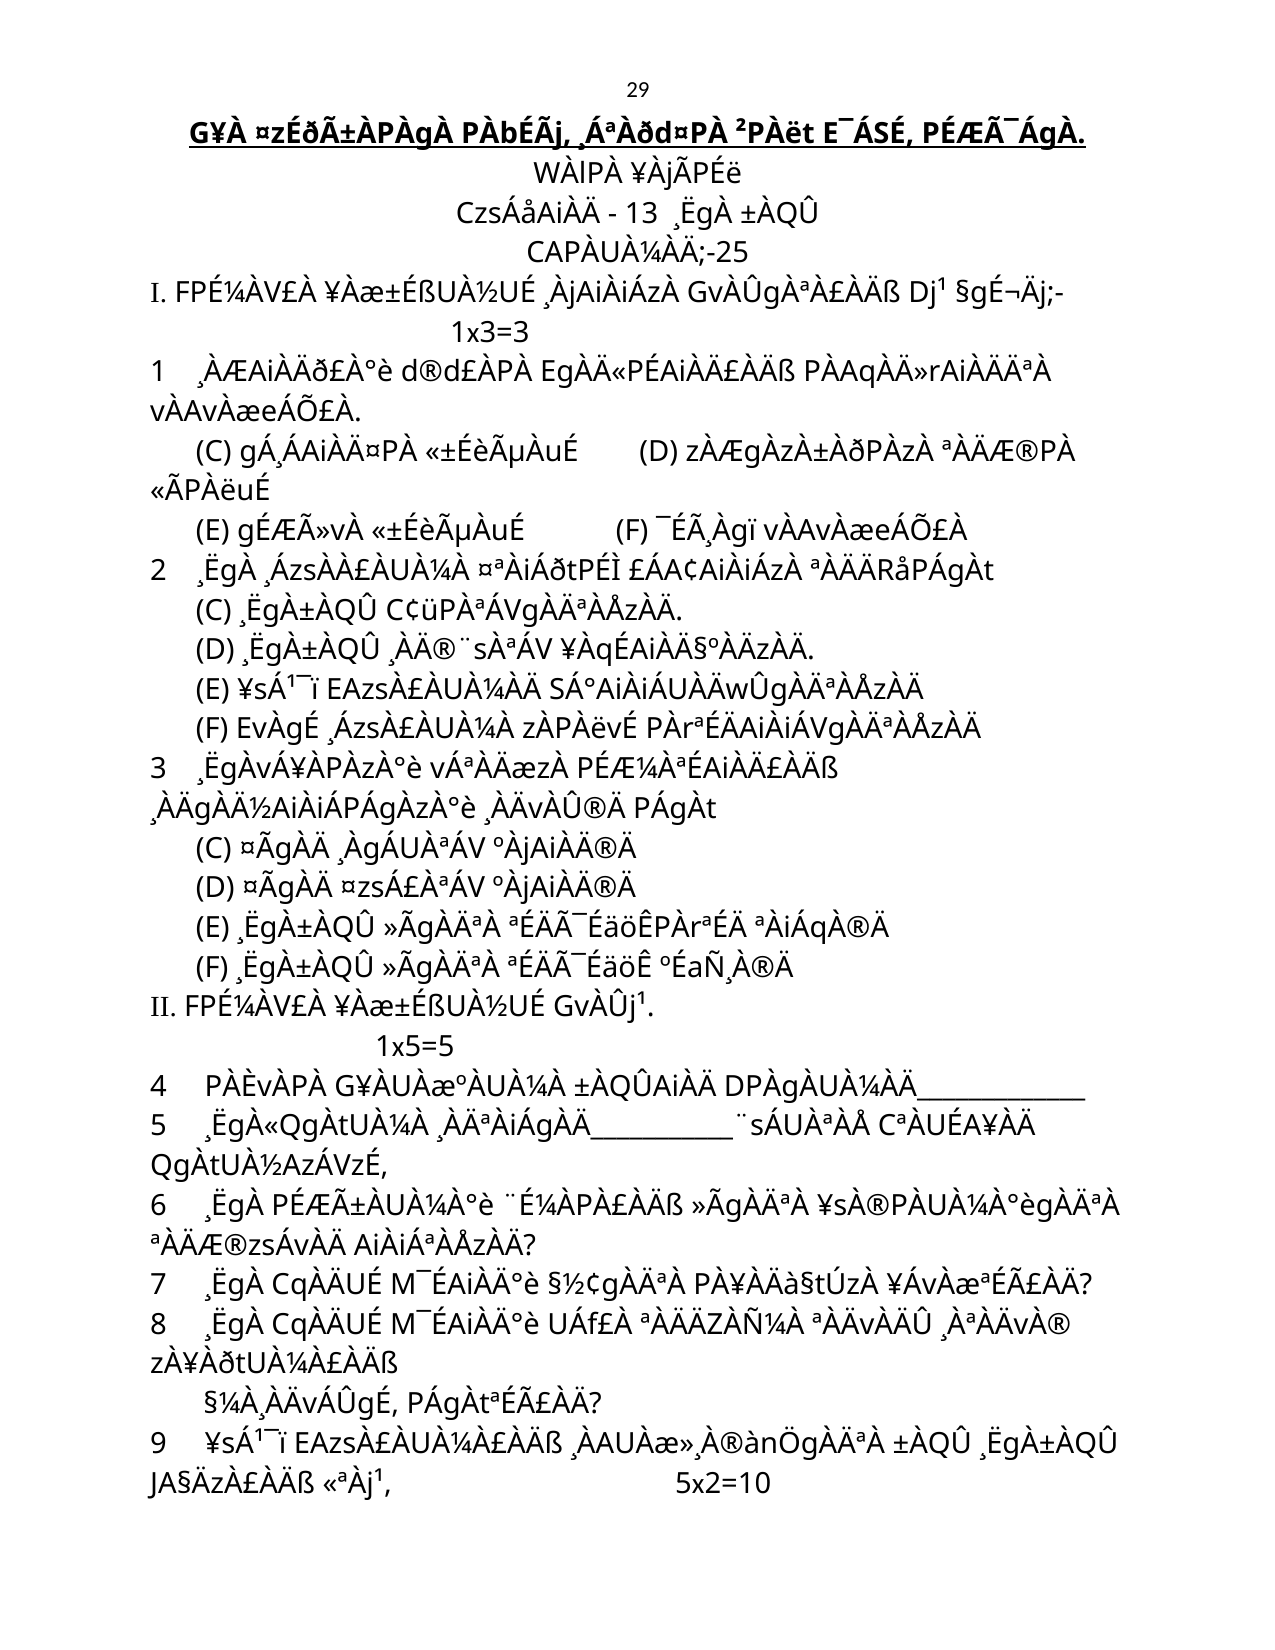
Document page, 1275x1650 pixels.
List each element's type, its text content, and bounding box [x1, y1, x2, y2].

text (F) ¸ËgÀ±ÀQÛ »ÃgÀÄªÀ ªÉÄÃ¯ÉäöÊ ºÉaÑ¸À®Ä [150, 946, 1125, 986]
text (E) gÉÆÃ»vÀ «±ÉèÃµÀuÉ (F) ¯ÉÃ¸Àgï vÀAvÀæeÁÕ£À [150, 509, 1125, 549]
text II. FPÉ¼ÀV£À ¥Àæ±ÉßUÀ½UÉ GvÀÛj¹. 1x5=5 [150, 986, 1125, 1065]
text 9 ¥sÁ¹¯ï EAzsÀ£ÀUÀ¼À£ÀÄß ¸ÀAUÀæ»¸À®ànÖgÀÄªÀ ±ÀQÛ ¸ËgÀ±ÀQÛ JA§ÄzÀ£ÀÄß «ªÀj¹, 5x2=10 [150, 1422, 1125, 1502]
text 6 ¸ËgÀ PÉÆÃ±ÀUÀ¼À°è ¨É¼ÀPÀ£ÀÄß »ÃgÀÄªÀ ¥sÀ®PÀUÀ¼À°ègÀÄªÀ ªÀÄÆ®zsÁvÀÄ AiÀiÁªÀÅzÀÄ? [150, 1184, 1125, 1263]
text (C) gÁ¸ÁAiÀÄ¤PÀ «±ÉèÃµÀuÉ (D) zÀÆgÀzÀ±ÀðPÀzÀ ªÀÄÆ®PÀ «ÃPÀëuÉ [150, 430, 1125, 509]
text (E) ¥sÁ¹¯ï EAzsÀ£ÀUÀ¼ÀÄ SÁ°AiÀiÁUÀÄwÛgÀÄªÀÅzÀÄ [150, 668, 1125, 708]
text WÀlPÀ ¥ÀjÃPÉë [150, 152, 1125, 192]
text 1 ¸ÀÆAiÀÄð£À°è d®d£ÀPÀ EgÀÄ«PÉAiÀÄ£ÀÄß PÀAqÀÄ»rAiÀÄÄªÀ vÀAvÀæeÁÕ£À. [150, 351, 1125, 430]
text 4 PÀÈvÀPÀ G¥ÀUÀæºÀUÀ¼À ±ÀQÛAiÀÄ DPÀgÀUÀ¼ÀÄ_____________ [150, 1065, 1125, 1105]
text CzsÁåAiÀÄ - 13 ¸ËgÀ ±ÀQÛ [150, 192, 1125, 232]
text 8 ¸ËgÀ CqÀÄUÉ M¯ÉAiÀÄ°è UÁf£À ªÀÄÄZÀÑ¼À ªÀÄvÀÄÛ ¸ÀªÀÄvÀ® zÀ¥ÀðtUÀ¼À£ÀÄß [150, 1303, 1125, 1382]
text 2 ¸ËgÀ ¸ÁzsÀÀ£ÀUÀ¼À ¤ªÀiÁðtPÉÌ £ÁA¢AiÀiÁzÀ ªÀÄÄRåPÁgÀt [150, 549, 1125, 589]
text (F) EvÀgÉ ¸ÁzsÀ£ÀUÀ¼À zÀPÀëvÉ PÀrªÉÄAiÀiÁVgÀÄªÀÅzÀÄ [150, 708, 1125, 747]
text CAPÀUÀ¼ÀÄ;-25 [150, 232, 1125, 271]
text (D) ¤ÃgÀÄ ¤zsÁ£ÀªÁV ºÀjAiÀÄ®Ä [150, 867, 1125, 906]
text G¥À ¤zÉðÃ±ÀPÀgÀ PÀbÉÃj, ¸ÁªÀðd¤PÀ ²PÀët E¯ÁSÉ, PÉÆÃ¯ÁgÀ. [150, 112, 1125, 152]
text §¼À¸ÀÄvÁÛgÉ, PÁgÀtªÉÃ£ÀÄ? [150, 1382, 1125, 1422]
text (E) ¸ËgÀ±ÀQÛ »ÃgÀÄªÀ ªÉÄÃ¯ÉäöÊPÀrªÉÄ ªÀiÁqÀ®Ä [150, 906, 1125, 946]
text 3 ¸ËgÀvÁ¥ÀPÀzÀ°è vÁªÀÄæzÀ PÉÆ¼ÀªÉAiÀÄ£ÀÄß ¸ÀÄgÀÄ½AiÀiÁPÁgÀzÀ°è ¸ÀÄvÀÛ®Ä PÁgÀt [150, 747, 1125, 827]
text (C) ¸ËgÀ±ÀQÛ C¢üPÀªÁVgÀÄªÀÅzÀÄ. [150, 589, 1125, 628]
text (C) ¤ÃgÀÄ ¸ÀgÁUÀªÁV ºÀjAiÀÄ®Ä [150, 827, 1125, 867]
text 5 ¸ËgÀ«QgÀtUÀ¼À ¸ÀÄªÀiÁgÀÄ___________¨sÁUÀªÀÅ CªÀUÉA¥ÀÄ QgÀtUÀ½AzÁVzÉ, [150, 1105, 1125, 1184]
text 7 ¸ËgÀ CqÀÄUÉ M¯ÉAiÀÄ°è §½¢gÀÄªÀ PÀ¥ÀÄà§tÚzÀ ¥ÁvÀæªÉÃ£ÀÄ? [150, 1263, 1125, 1303]
text I. FPÉ¼ÀV£À ¥Àæ±ÉßUÀ½UÉ ¸ÀjAiÀiÁzÀ GvÀÛgÀªÀ£ÀÄß Dj¹ §gÉ¬Äj;- 1x3=3 [150, 271, 1125, 351]
text (D) ¸ËgÀ±ÀQÛ ¸ÀÄ®¨sÀªÁV ¥ÀqÉAiÀÄ§ºÀÄzÀÄ. [150, 628, 1125, 668]
